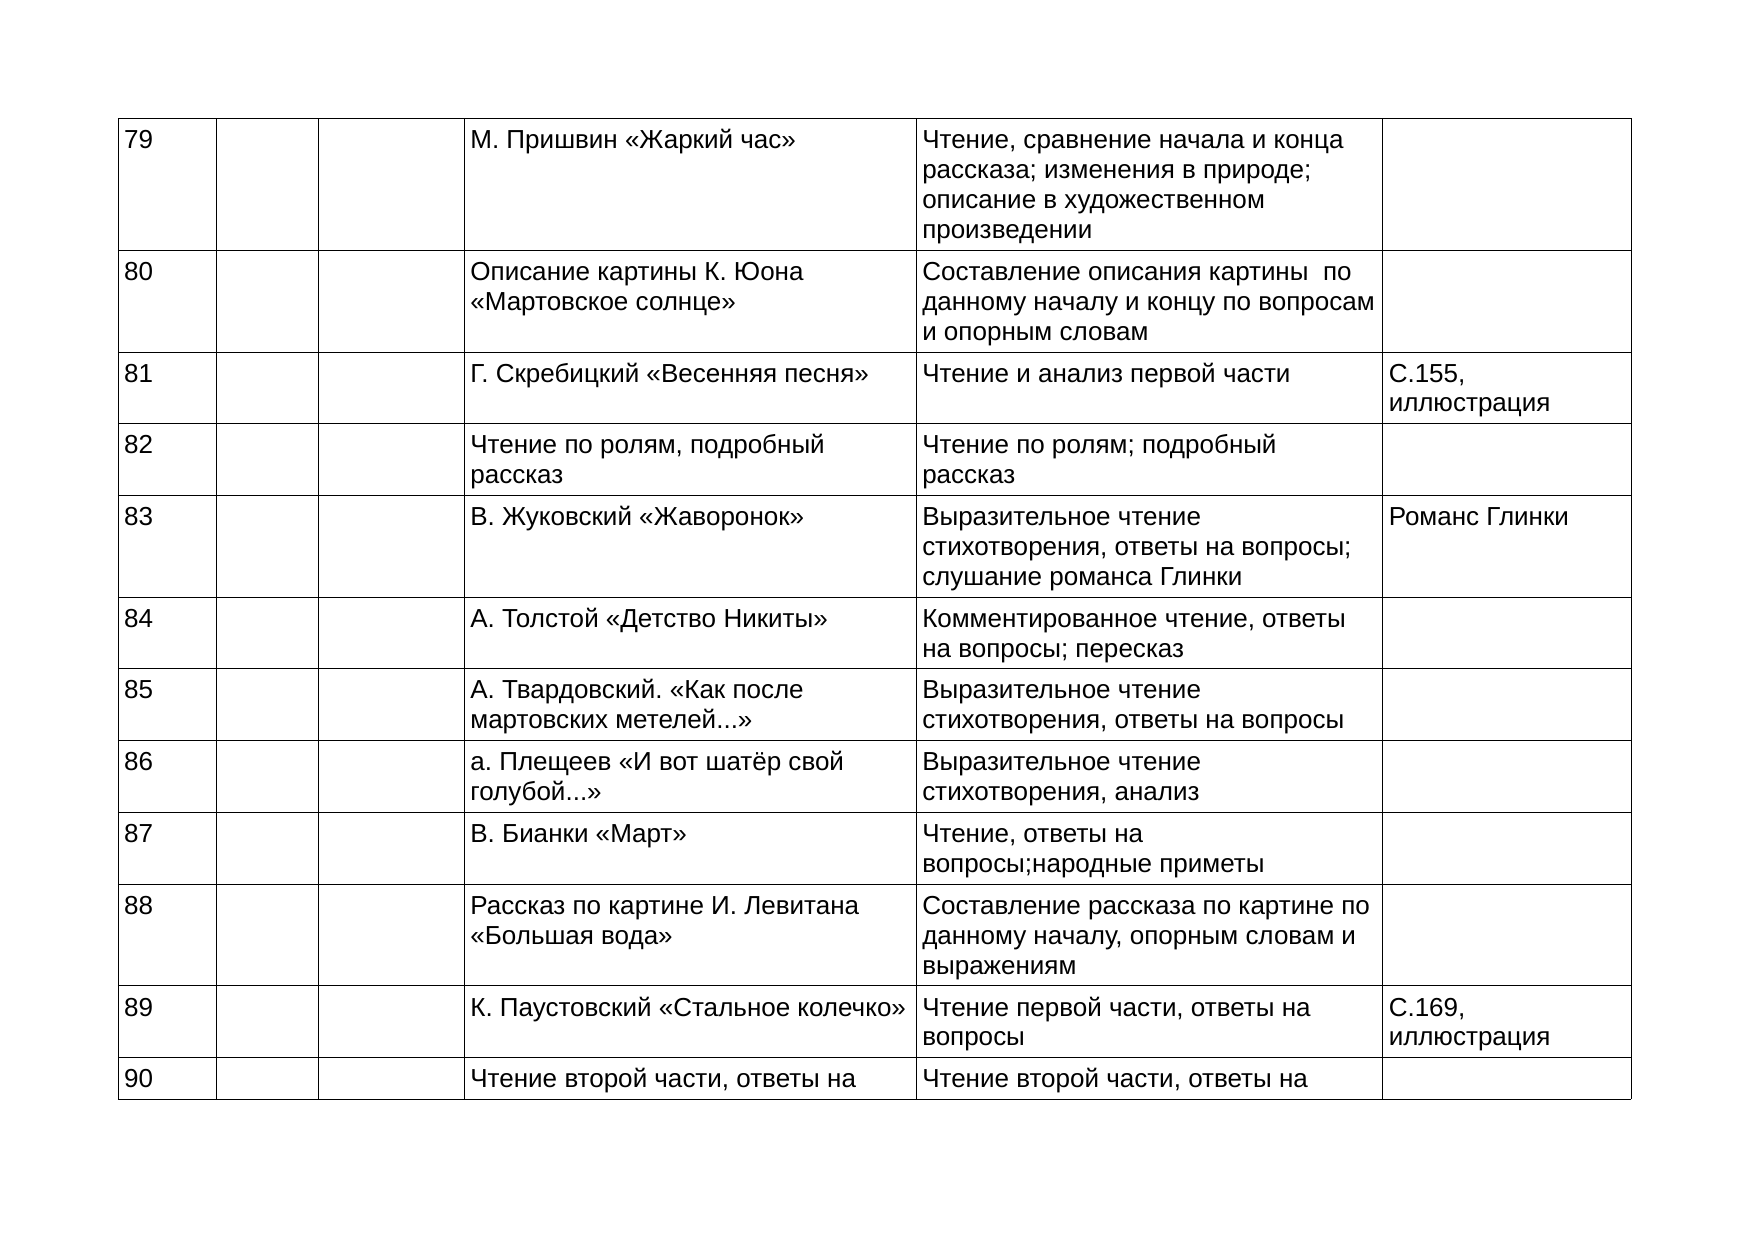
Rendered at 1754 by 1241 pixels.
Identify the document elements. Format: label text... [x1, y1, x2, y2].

table_cell Выразительное чтение стихотворения, анализ [917, 741, 1382, 812]
table_cell [217, 424, 318, 495]
table_cell [1632, 351, 1638, 423]
table_cell Составление рассказа по картине по данному началу, опорным словам и выражениям [917, 885, 1382, 985]
table_cell 80 [119, 251, 216, 351]
table_cell [319, 741, 464, 812]
table_cell 81 [119, 353, 216, 423]
table_cell [217, 598, 318, 668]
table_cell [319, 496, 464, 597]
table_cell С.169, иллюстрация [1383, 986, 1631, 1057]
table_cell [319, 424, 464, 495]
table_cell 90 [119, 1058, 216, 1099]
table_cell Чтение первой части, ответы на вопросы [917, 986, 1382, 1057]
table_cell [217, 353, 318, 423]
table_cell [1383, 119, 1631, 250]
table_cell [1383, 813, 1631, 884]
table_cell [217, 1058, 318, 1099]
table_cell [1632, 812, 1638, 884]
table_cell [319, 251, 464, 351]
table_cell [319, 669, 464, 740]
table_cell Составление описания картины по данному началу и концу по вопросам и опорным словам [917, 251, 1382, 351]
table_cell [1632, 668, 1638, 740]
table_cell [1632, 423, 1638, 495]
table_cell В. Жуковский «Жаворонок» [465, 496, 916, 597]
table_cell Комментированное чтение, ответы на вопросы; пересказ [917, 598, 1382, 668]
table_cell [1383, 1058, 1631, 1099]
table_cell А. Толстой «Детство Никиты» [465, 598, 916, 668]
table_cell [1632, 250, 1638, 351]
table_cell [319, 813, 464, 884]
table_cell 86 [119, 741, 216, 812]
table_cell [217, 496, 318, 597]
table_cell 87 [119, 813, 216, 884]
table_cell [1383, 885, 1631, 985]
table_cell 83 [119, 496, 216, 597]
table_cell [1383, 251, 1631, 351]
table_cell 79 [119, 119, 216, 250]
table_cell Романс Глинки [1383, 496, 1631, 597]
table_cell Чтение по ролям; подробный рассказ [917, 424, 1382, 495]
table_cell [217, 119, 318, 250]
table_cell [1383, 424, 1631, 495]
table_cell [1632, 884, 1638, 985]
table_cell [1383, 598, 1631, 668]
table_cell а. Плещеев «И вот шатёр свой голубой...» [465, 741, 916, 812]
table_cell В. Бианки «Март» [465, 813, 916, 884]
table_cell Чтение и анализ первой части [917, 353, 1382, 423]
table_cell 84 [119, 598, 216, 668]
table_cell Чтение, ответы на вопросы;народные приметы [917, 813, 1382, 884]
table_cell [217, 251, 318, 351]
table_cell [217, 986, 318, 1057]
table_cell Чтение по ролям, подробный рассказ [465, 424, 916, 495]
table_cell [319, 119, 464, 250]
table_cell [217, 669, 318, 740]
table_cell [217, 813, 318, 884]
table_cell [1632, 597, 1638, 668]
table_cell [1632, 495, 1638, 597]
table_cell 82 [119, 424, 216, 495]
table_cell 85 [119, 669, 216, 740]
table_cell М. Пришвин «Жаркий час» [465, 119, 916, 250]
table_cell Рассказ по картине И. Левитана «Большая вода» [465, 885, 916, 985]
table_cell [319, 353, 464, 423]
table_cell [1632, 740, 1638, 812]
table_cell [1632, 985, 1638, 1057]
table_cell Г. Скребицкий «Весенняя песня» [465, 353, 916, 423]
table_cell [319, 885, 464, 985]
table_cell Описание картины К. Юона «Мартовское солнце» [465, 251, 916, 351]
table_cell [319, 598, 464, 668]
table_cell Выразительное чтение стихотворения, ответы на вопросы; слушание романса Глинки [917, 496, 1382, 597]
table_cell Чтение, сравнение начала и конца рассказа; изменения в природе; описание в художественном произведении [917, 119, 1382, 250]
table_cell Чтение второй части, ответы на [917, 1058, 1382, 1099]
table_cell Выразительное чтение стихотворения, ответы на вопросы [917, 669, 1382, 740]
table_cell Чтение второй части, ответы на [465, 1058, 916, 1099]
table_cell [217, 885, 318, 985]
table_cell 88 [119, 885, 216, 985]
table_cell С.155, иллюстрация [1383, 353, 1631, 423]
table_cell [1383, 741, 1631, 812]
table_cell [1383, 669, 1631, 740]
table_cell [319, 1058, 464, 1099]
table_cell [1632, 1057, 1638, 1099]
table_cell 89 [119, 986, 216, 1057]
table_cell [1632, 118, 1638, 250]
table_cell А. Твардовский. «Как после мартовских метелей...» [465, 669, 916, 740]
table_cell [319, 986, 464, 1057]
table_cell [217, 741, 318, 812]
table_cell К. Паустовский «Стальное колечко» [465, 986, 916, 1057]
